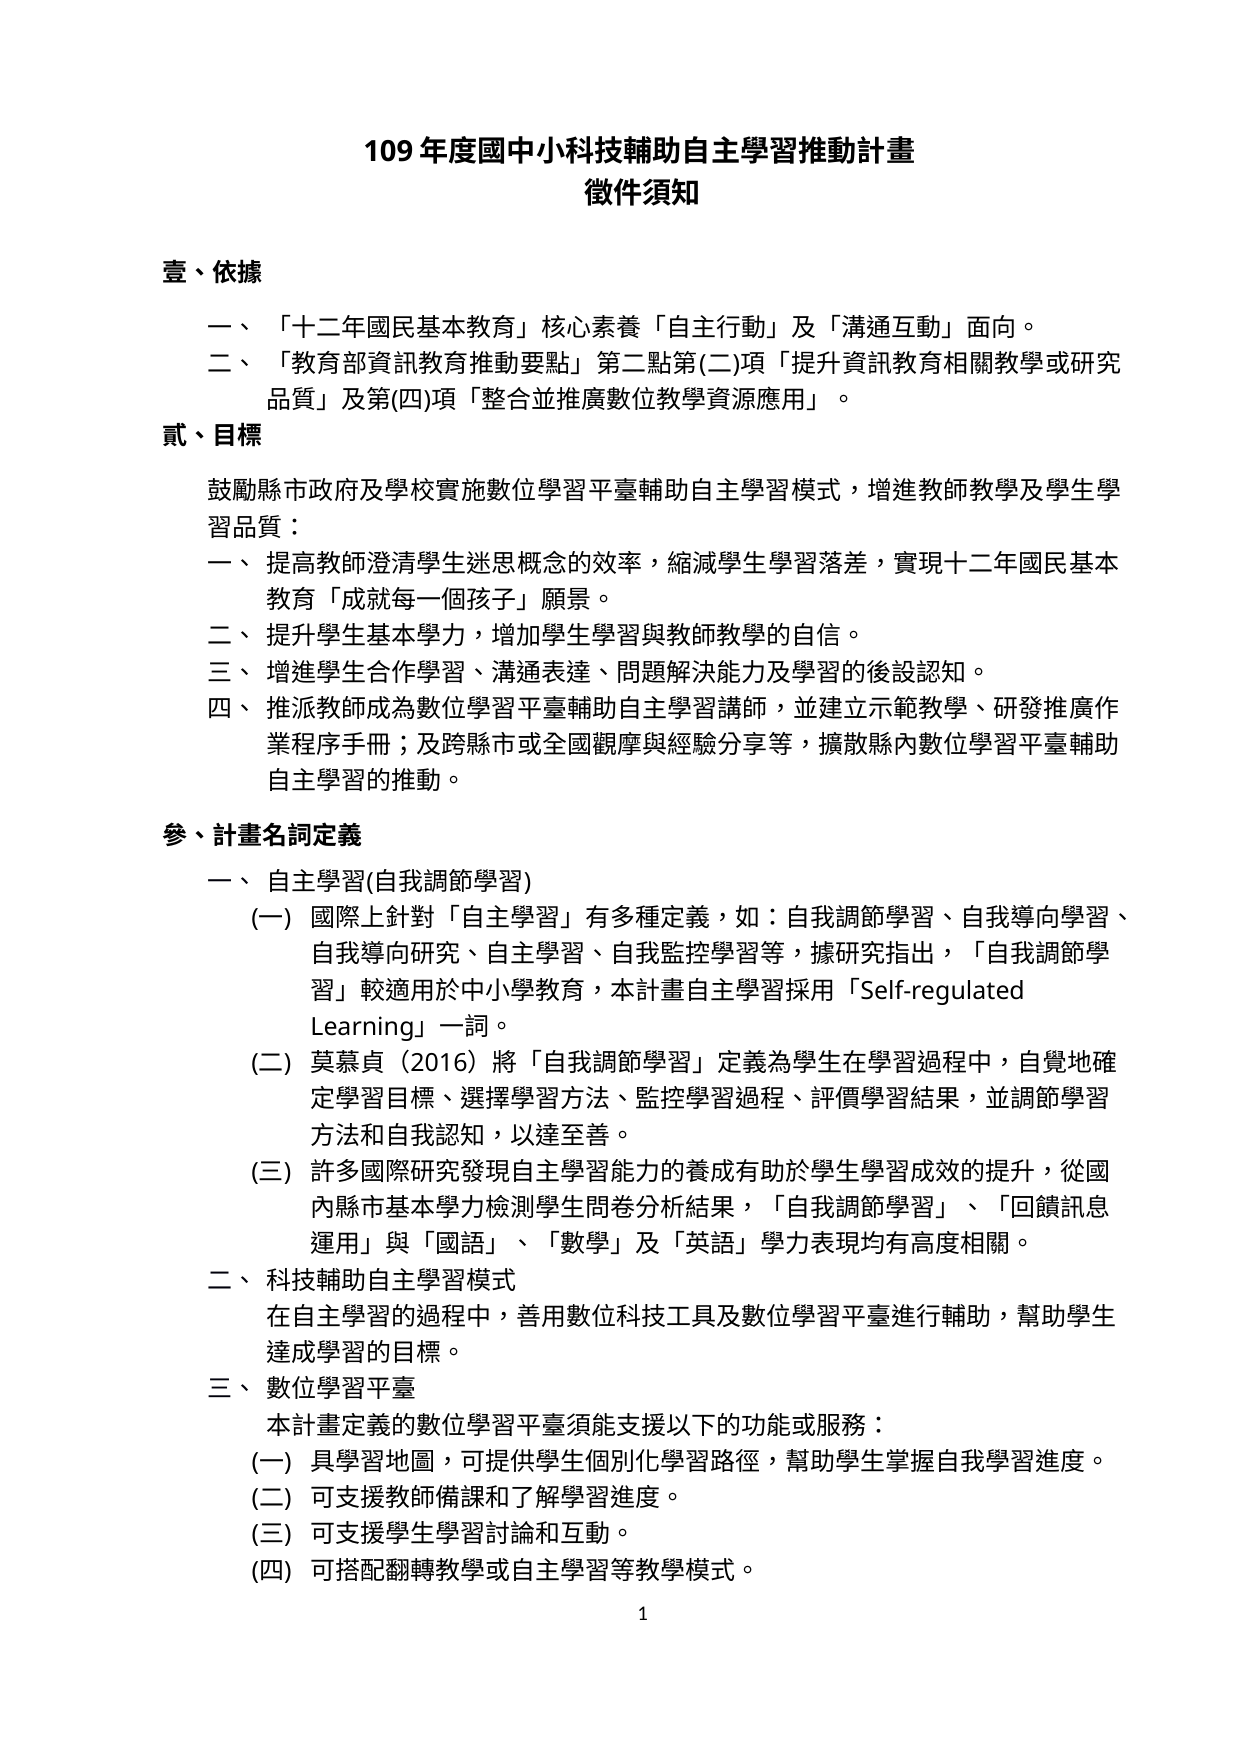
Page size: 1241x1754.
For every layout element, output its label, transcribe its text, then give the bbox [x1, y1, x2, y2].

list 增進學生合作學習、溝通表達、問題解決能力及學習的後設認知。 [207, 652, 1122, 688]
list 可搭配翻轉教學或自主學習等教學模式。 [251, 1550, 1122, 1586]
list 數位學習平臺 [207, 1369, 1122, 1405]
list 目標 [162, 416, 1122, 452]
list 計畫名詞定義 [162, 816, 1122, 852]
list 具學習地圖，可提供學生個別化學習路徑，幫助學生掌握自我學習進度。 [251, 1441, 1122, 1478]
list 推派教師成為數位學習平臺輔助自主學習講師，並建立示範教學、研發推廣作業程序手冊；及跨縣市或全國觀摩與經驗分享等，擴散縣內數位學習平臺輔助自主學習的推動。 [207, 688, 1122, 797]
list 本計畫定義的數位學習平臺須能支援以下的功能或服務： [266, 1405, 1122, 1441]
text 徵件須知 [162, 170, 1122, 212]
list 許多國際研究發現自主學習能力的養成有助於學生學習成效的提升，從國內縣市基本學力檢測學生問卷分析結果，「自我調節學習」、「回饋訊息運用」與「國語」、「數學」及「英語」學力表現均有高度相關。 [251, 1151, 1122, 1260]
list 莫慕貞（2016）將「自我調節學習」定義為學生在學習過程中，自覺地確定學習目標、選擇學習方法、監控學習過程、評價學習結果，並調節學習方法和自我認知，以達至善。 [251, 1043, 1122, 1151]
list 在自主學習的過程中，善用數位科技工具及數位學習平臺進行輔助，幫助學生達成學習的目標。 [266, 1296, 1122, 1369]
list 提升學生基本學力，增加學生學習與教師教學的自信。 [207, 616, 1122, 652]
list 依據 [162, 252, 1122, 288]
list 「教育部資訊教育推動要點」第二點第(二)項「提升資訊教育相關教學或研究品質」及第(四)項「整合並推廣數位教學資源應用」。 [207, 343, 1122, 416]
list 科技輔助自主學習模式 [207, 1260, 1122, 1296]
list 提高教師澄清學生迷思概念的效率，縮減學生學習落差，實現十二年國民基本教育「成就每一個孩子」願景。 [207, 543, 1122, 616]
list 可支援教師備課和了解學習進度。 [251, 1478, 1122, 1514]
text 109年度國中小科技輔助自主學習推動計畫 [162, 128, 1122, 170]
list 「十二年國民基本教育」核心素養「自主行動」及「溝通互動」面向。 [207, 307, 1122, 343]
text 鼓勵縣市政府及學校實施數位學習平臺輔助自主學習模式，增進教師教學及學生學習品質： [207, 471, 1122, 543]
list 可支援學生學習討論和互動。 [251, 1514, 1122, 1550]
list 國際上針對「自主學習」有多種定義，如：自我調節學習、自我導向學習、自我導向研究、自主學習、自我監控學習等，據研究指出，「自我調節學習」較適用於中小學教育，本計畫自主學習採用「Self-regulated Learning」一詞。 [251, 898, 1122, 1043]
list 自主學習(自我調節學習) [207, 861, 1122, 898]
